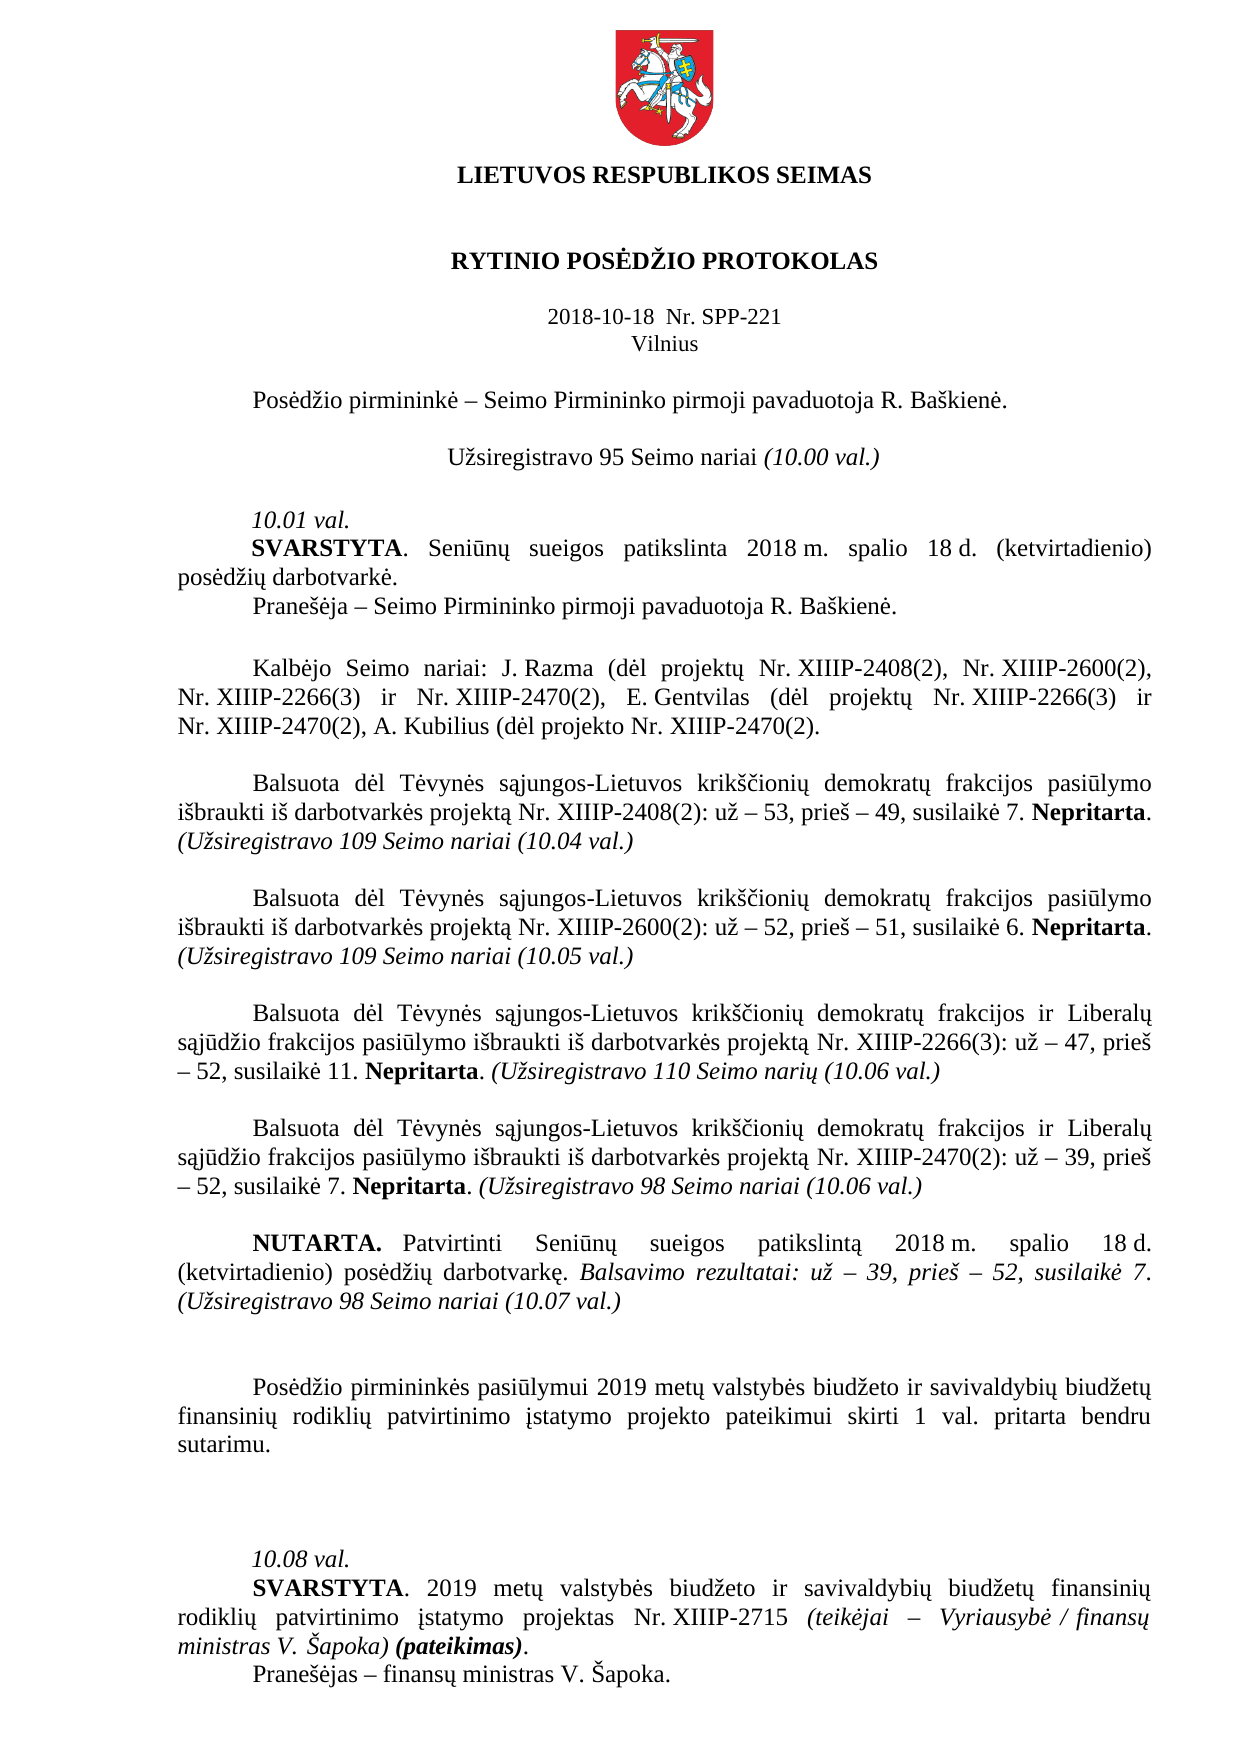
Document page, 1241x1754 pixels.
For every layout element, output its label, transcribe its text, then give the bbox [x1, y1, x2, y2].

text 10.01 val. [177, 505, 1152, 533]
text Posėdžio pirmininkės pasiūlymui 2019 metų valstybės biudžeto ir savivaldybių biudžetų finansinių rodiklių patvirtinimo įstatymo projekto pateikimui skirti 1 val. pritarta bendru sutarimu. [177, 1372, 1152, 1458]
text Balsuota dėl Tėvynės sąjungos-Lietuvos krikščionių demokratų frakcijos pasiūlymo išbraukti iš darbotvarkės projektą Nr. XIIIP-2600(2): už – 52, prieš – 51, susilaikė 6. Nepritarta. (Užsiregistravo 109 Seimo nariai (10.05 val.) [177, 883, 1152, 969]
text 10.08 val. [177, 1544, 1152, 1573]
text Užsiregistravo 95 Seimo nariai (10.00 val.) [177, 442, 1152, 471]
text Balsuota dėl Tėvynės sąjungos-Lietuvos krikščionių demokratų frakcijos pasiūlymo išbraukti iš darbotvarkės projektą Nr. XIIIP-2408(2): už – 53, prieš – 49, susilaikė 7. Nepritarta. (Užsiregistravo 109 Seimo nariai (10.04 val.) [177, 768, 1152, 854]
text Pranešėjas – finansų ministras V. Šapoka. [177, 1659, 1152, 1688]
text NUTARTA. Patvirtinti Seniūnų sueigos patikslintą 2018 m. spalio 18 d. (ketvirtadienio) posėdžių darbotvarkę. Balsavimo rezultatai: už – 39, prieš – 52, susilaikė 7. (Užsiregistravo 98 Seimo nariai (10.07 val.) [177, 1228, 1152, 1314]
text Lietuvos Respublikos Seimas [177, 160, 1152, 188]
text Balsuota dėl Tėvynės sąjungos-Lietuvos krikščionių demokratų frakcijos ir Liberalų sąjūdžio frakcijos pasiūlymo išbraukti iš darbotvarkės projektą Nr. XIIIP-2266(3): už – 47, prieš – 52, susilaikė 11. Nepritarta. (Užsiregistravo 110 Seimo narių (10.06 val.) [177, 998, 1152, 1084]
text SVARSTYTA. Seniūnų sueigos patikslinta 2018 m. spalio 18 d. (ketvirtadienio) posėdžių darbotvarkė. [177, 533, 1152, 591]
text Pranešėja – Seimo Pirmininko pirmoji pavaduotoja R. Baškienė. [177, 591, 1152, 620]
text 2018-10-18 Nr. SPP-221 [177, 303, 1152, 330]
text RYTINIO POSĖDŽIO PROTOKOLAS [177, 246, 1152, 275]
text Vilnius [177, 330, 1152, 356]
text Posėdžio pirmininkė – Seimo Pirmininko pirmoji pavaduotoja R. Baškienė. [177, 385, 1152, 414]
text Kalbėjo Seimo nariai: J. Razma (dėl projektų Nr. XIIIP-2408(2), Nr. XIIIP-2600(2), Nr. XIIIP-2266(3) ir Nr. XIIIP-2470(2), E. Gentvilas (dėl projektų Nr. XIIIP-2266(3) ir Nr. XIIIP-2470(2), A. Kubilius (dėl projekto Nr. XIIIP-2470(2). [177, 653, 1152, 739]
text Balsuota dėl Tėvynės sąjungos-Lietuvos krikščionių demokratų frakcijos ir Liberalų sąjūdžio frakcijos pasiūlymo išbraukti iš darbotvarkės projektą Nr. XIIIP-2470(2): už – 39, prieš – 52, susilaikė 7. Nepritarta. (Užsiregistravo 98 Seimo nariai (10.06 val.) [177, 1113, 1152, 1199]
text SVARSTYTA. 2019 metų valstybės biudžeto ir savivaldybių biudžetų finansinių rodiklių patvirtinimo įstatymo projektas Nr. XIIIP-2715 (teikėjai – Vyriausybė / finansų ministras V. Šapoka) (pateikimas). [177, 1573, 1152, 1659]
